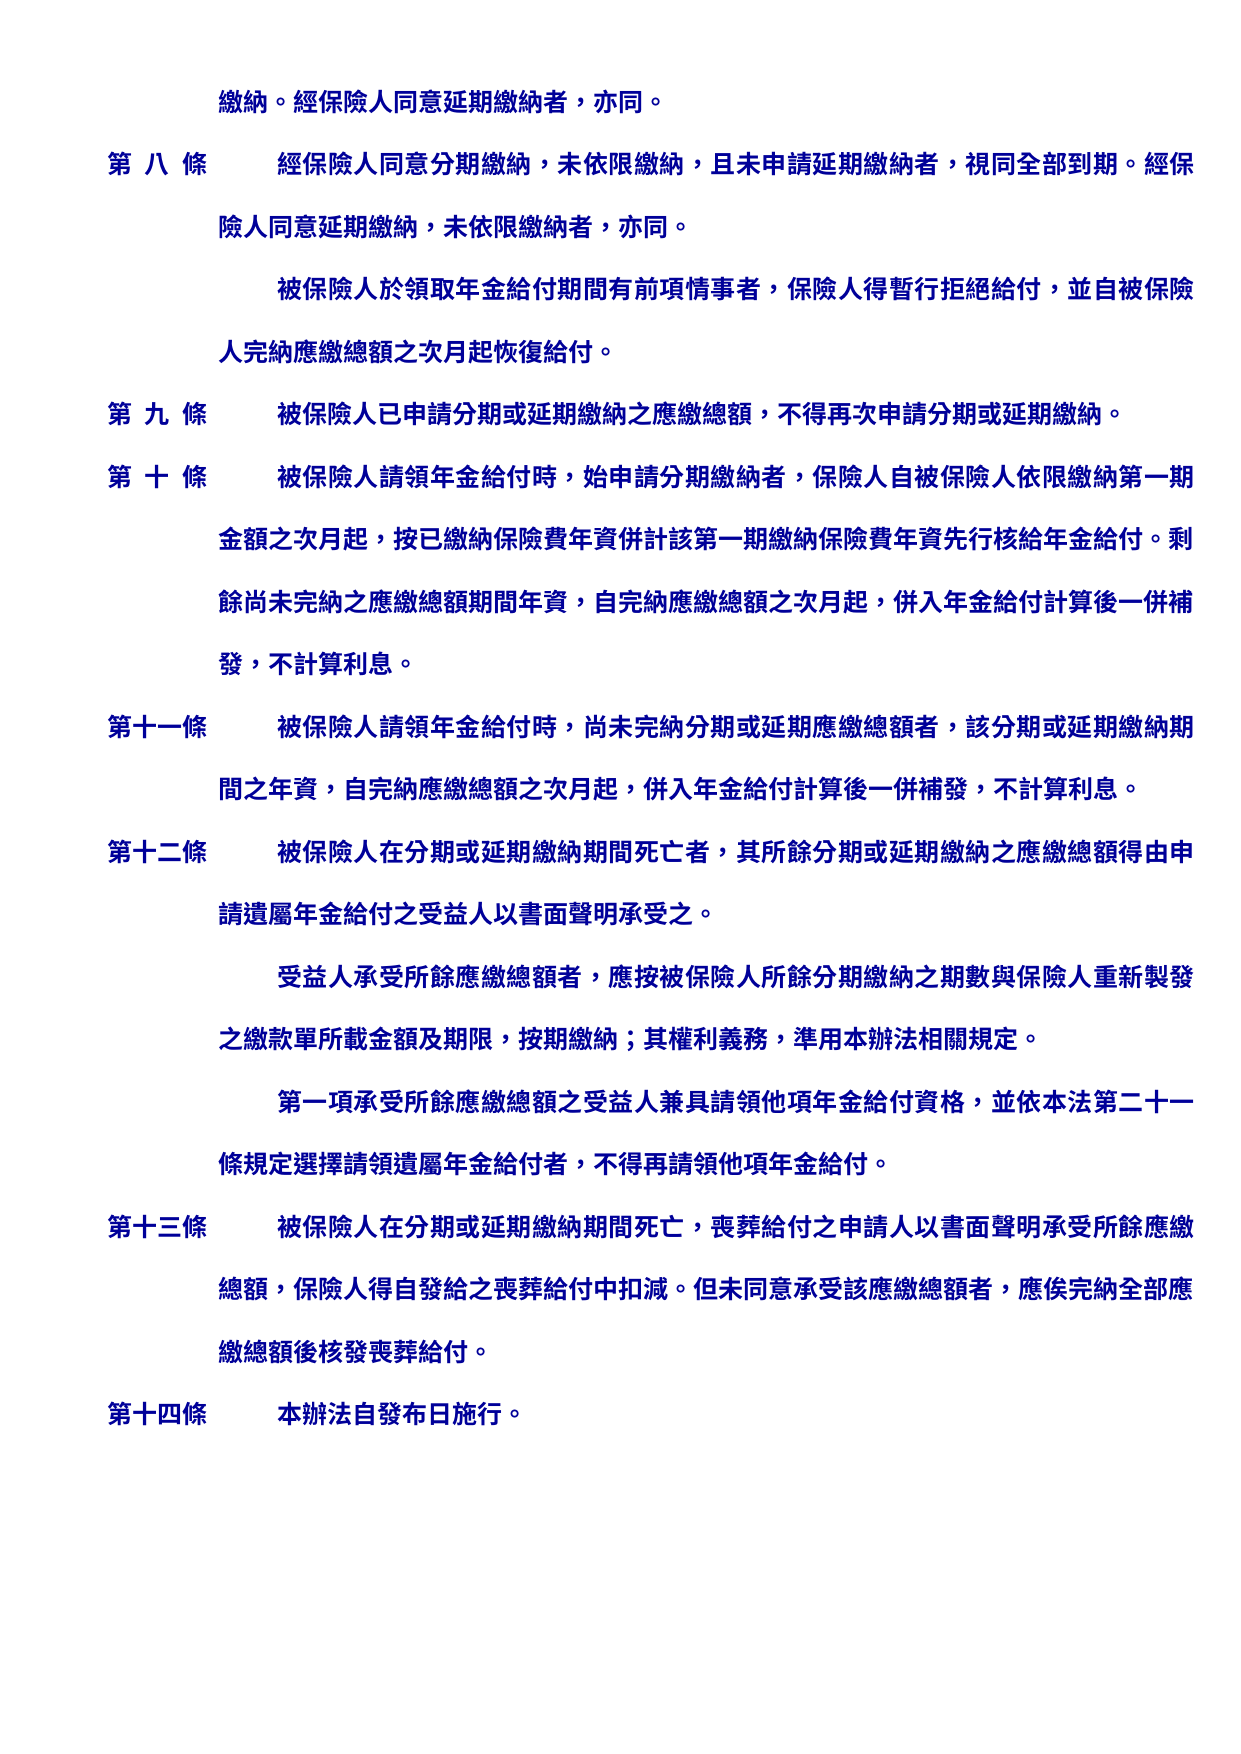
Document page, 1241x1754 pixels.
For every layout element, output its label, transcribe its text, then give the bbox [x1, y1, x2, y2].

table_cell [89, 59, 218, 121]
table_cell 本辦法自發布日施行。 [218, 1371, 1207, 1433]
table_cell 被保險人在分期或延期繳納期間死亡，喪葬給付之申請人以書面聲明承受所餘應繳總額，保險人得自發給之喪葬給付中扣減。但未同意承受該應繳總額者，應俟完納全部應繳總額後核發喪葬給付。 [218, 1184, 1207, 1371]
table_cell 第十四條 [89, 1371, 218, 1433]
table_cell 第 八 條 [89, 121, 218, 246]
table_cell 第 九 條 [89, 371, 218, 433]
table_cell 第一項承受所餘應繳總額之受益人兼具請領他項年金給付資格，並依本法第二十一條規定選擇請領遺屬年金給付者，不得再請領他項年金給付。 [218, 1059, 1207, 1183]
table_cell 第 十 條 [89, 434, 218, 683]
table_cell 被保險人已申請分期或延期繳納之應繳總額，不得再次申請分期或延期繳納。 [218, 371, 1207, 433]
table_cell 受益人承受所餘應繳總額者，應按被保險人所餘分期繳納之期數與保險人重新製發之繳款單所載金額及期限，按期繳納；其權利義務，準用本辦法相關規定。 [218, 934, 1207, 1058]
table_cell [89, 934, 218, 1058]
table_cell 第十三條 [89, 1184, 218, 1371]
table_cell 繳納。經保險人同意延期繳納者，亦同。 [218, 59, 1207, 121]
table_cell 被保險人請領年金給付時，尚未完納分期或延期應繳總額者，該分期或延期繳納期間之年資，自完納應繳總額之次月起，併入年金給付計算後一併補發，不計算利息。 [218, 684, 1207, 808]
table_cell 被保險人請領年金給付時，始申請分期繳納者，保險人自被保險人依限繳納第一期金額之次月起，按已繳納保險費年資併計該第一期繳納保險費年資先行核給年金給付。剩餘尚未完納之應繳總額期間年資，自完納應繳總額之次月起，併入年金給付計算後一併補發，不計算利息。 [218, 434, 1207, 683]
table_cell 第十一條 [89, 684, 218, 808]
table_cell [89, 246, 218, 371]
table_cell 被保險人於領取年金給付期間有前項情事者，保險人得暫行拒絕給付，並自被保險人完納應繳總額之次月起恢復給付。 [218, 246, 1207, 371]
table_cell 經保險人同意分期繳納，未依限繳納，且未申請延期繳納者，視同全部到期。經保險人同意延期繳納，未依限繳納者，亦同。 [218, 121, 1207, 246]
table_cell 被保險人在分期或延期繳納期間死亡者，其所餘分期或延期繳納之應繳總額得由申請遺屬年金給付之受益人以書面聲明承受之。 [218, 809, 1207, 933]
table_cell [89, 1059, 218, 1183]
table_cell 第十二條 [89, 809, 218, 933]
